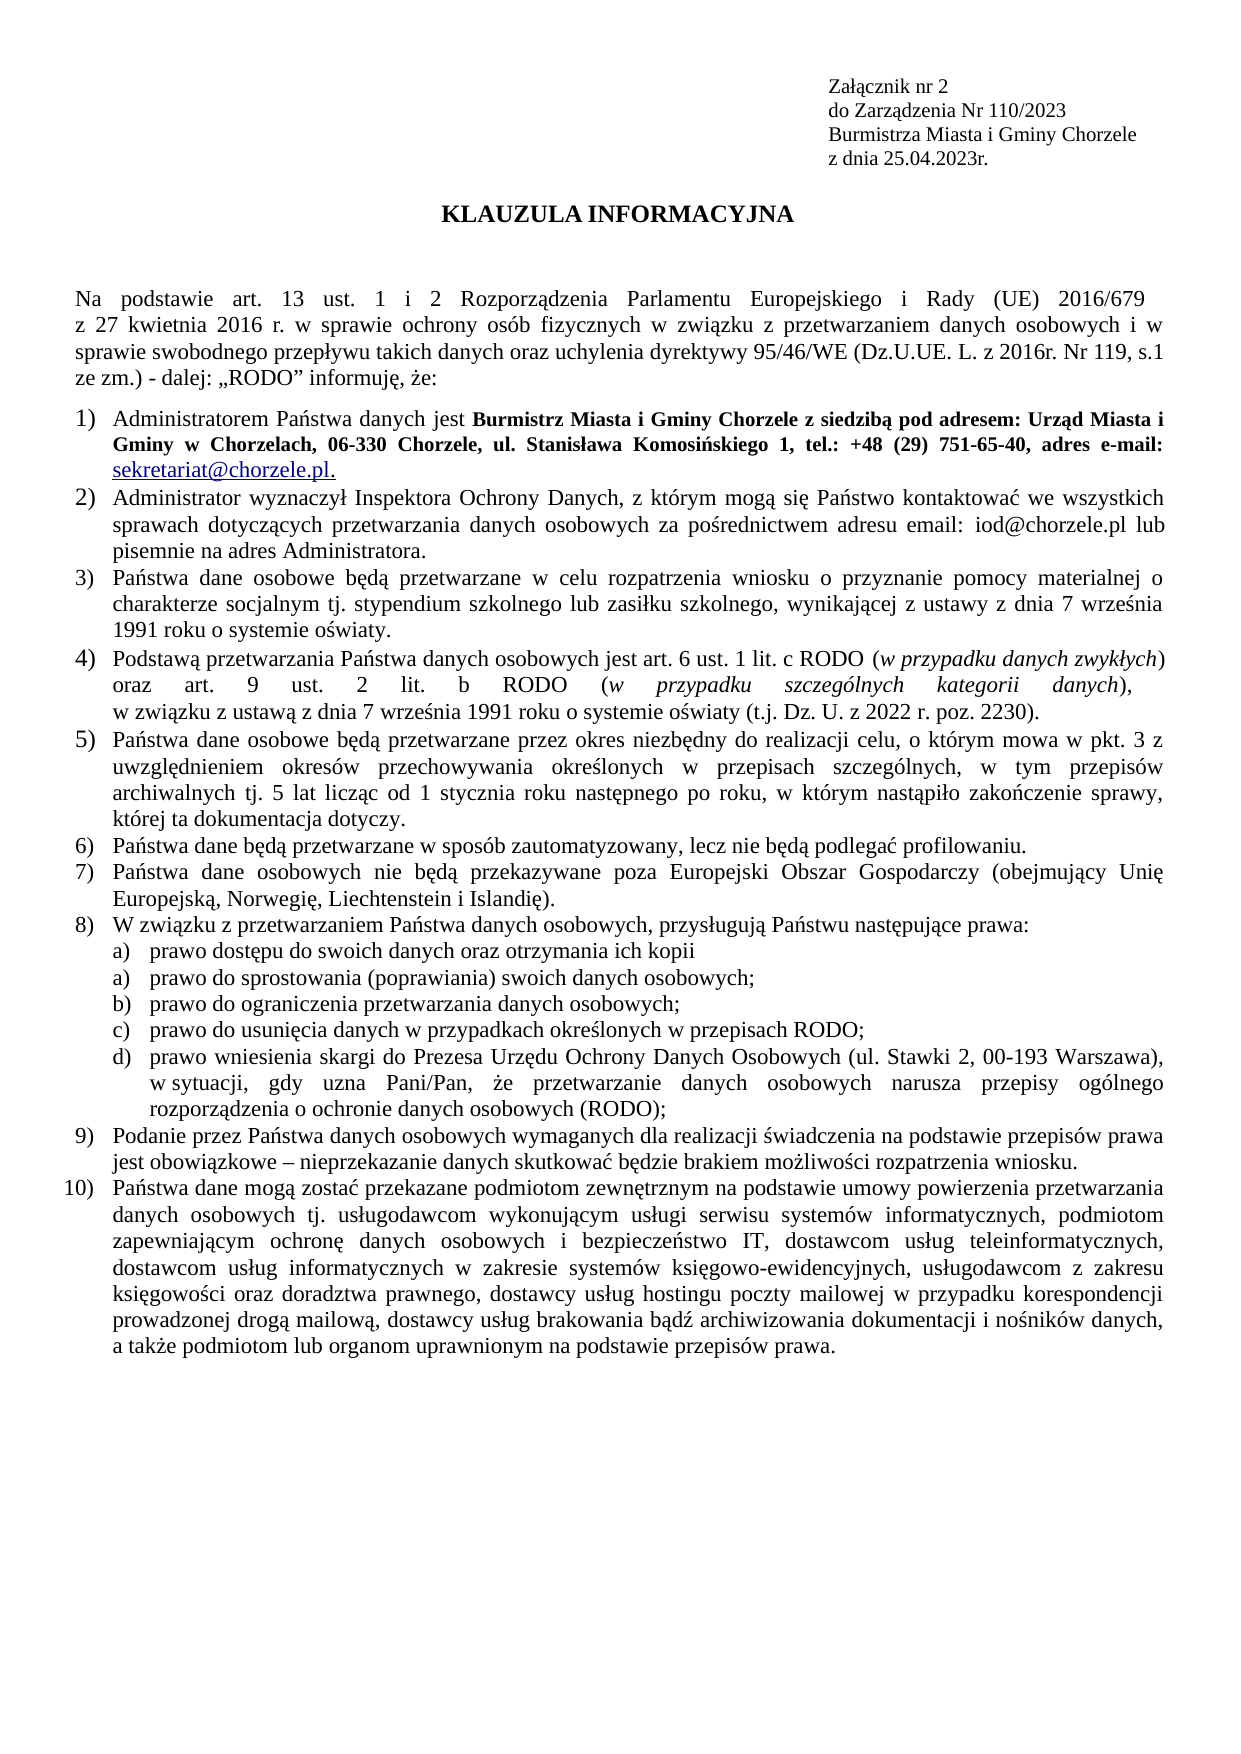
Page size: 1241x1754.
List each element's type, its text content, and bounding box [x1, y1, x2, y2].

list Podstawą przetwarzania Państwa danych osobowych jest art. 6 ust. 1 lit. c RODO (w przypadku danych zwykłych) oraz art. 9 ust. 2 lit. b RODO (w przypadku szczególnych kategorii danych), w związku z ustawą z dnia 7 września 1991 roku o systemie oświaty (t.j. Dz. U. z 2022 r. poz. 2230). [75, 643, 1165, 724]
list Podanie przez Państwa danych osobowych wymaganych dla realizacji świadczenia na podstawie przepisów prawa jest obowiązkowe – nieprzekazanie danych skutkować będzie brakiem możliwości rozpatrzenia wniosku. [75, 1122, 1165, 1174]
list Państwa dane mogą zostać przekazane podmiotom zewnętrznym na podstawie umowy powierzenia przetwarzania danych osobowych tj. usługodawcom wykonującym usługi serwisu systemów informatycznych, podmiotom zapewniającym ochronę danych osobowych i bezpieczeństwo IT, dostawcom usług teleinformatycznych, dostawcom usług informatycznych w zakresie systemów księgowo-ewidencyjnych, usługodawcom z zakresu księgowości oraz doradztwa prawnego, dostawcy usług hostingu poczty mailowej w przypadku korespondencji prowadzonej drogą mailową, dostawcy usług brakowania bądź archiwizowania dokumentacji i nośników danych, a także podmiotom lub organom uprawnionym na podstawie przepisów prawa. [63, 1174, 1165, 1359]
list Administratorem Państwa danych jest Burmistrz Miasta i Gminy Chorzele z siedzibą pod adresem: Urząd Miasta i Gminy w Chorzelach, 06-330 Chorzele, ul. Stanisława Komosińskiego 1, tel.: +48 (29) 751-65-40, adres e-mail: sekretariat@chorzele.pl. [75, 403, 1165, 482]
list prawo do ograniczenia przetwarzania danych osobowych; [112, 990, 1165, 1016]
list prawo wniesienia skargi do Prezesa Urzędu Ochrony Danych Osobowych (ul. Stawki 2, 00-193 Warszawa), w sytuacji, gdy uzna Pani/Pan, że przetwarzanie danych osobowych narusza przepisy ogólnego rozporządzenia o ochronie danych osobowych (RODO); [112, 1043, 1165, 1122]
list prawo do sprostowania (poprawiania) swoich danych osobowych; [112, 964, 1165, 990]
text Na podstawie art. 13 ust. 1 i 2 Rozporządzenia Parlamentu Europejskiego i Rady (UE) 2016/679 z 27 kwietnia 2016 r. w sprawie ochrony osób fizycznych w związku z przetwarzaniem danych osobowych i w sprawie swobodnego przepływu takich danych oraz uchylenia dyrektywy 95/46/WE (Dz.U.UE. L. z 2016r. Nr 119, s.1 ze zm.) ‑ dalej: „RODO” informuję, że: [75, 285, 1165, 390]
list prawo do usunięcia danych w przypadkach określonych w przepisach RODO; [112, 1016, 1165, 1043]
list Państwa dane będą przetwarzane w sposób zautomatyzowany, lecz nie będą podlegać profilowaniu. [75, 832, 1165, 858]
list W związku z przetwarzaniem Państwa danych osobowych, przysługują Państwu następujące prawa: [75, 911, 1165, 937]
list Państwa dane osobowe będą przetwarzane przez okres niezbędny do realizacji celu, o którym mowa w pkt. 3 z uwzględnieniem okresów przechowywania określonych w przepisach szczególnych, w tym przepisów archiwalnych tj. 5 lat licząc od 1 stycznia roku następnego po roku, w którym nastąpiło zakończenie sprawy, której ta dokumentacja dotyczy. [75, 724, 1165, 832]
text KLAUZULA INFORMACYJNA [75, 199, 1165, 227]
list Administrator wyznaczył Inspektora Ochrony Danych, z którym mogą się Państwo kontaktować we wszystkich sprawach dotyczących przetwarzania danych osobowych za pośrednictwem adresu email: iod@chorzele.pl lub pisemnie na adres Administratora. [75, 482, 1165, 563]
list Państwa dane osobowe będą przetwarzane w celu rozpatrzenia wniosku o przyznanie pomocy materialnej o charakterze socjalnym tj. stypendium szkolnego lub zasiłku szkolnego, wynikającej z ustawy z dnia 7 września 1991 roku o systemie oświaty. [75, 563, 1165, 643]
list prawo dostępu do swoich danych oraz otrzymania ich kopii [112, 937, 1165, 964]
list Państwa dane osobowych nie będą przekazywane poza Europejski Obszar Gospodarczy (obejmujący Unię Europejską, Norwegię, Liechtenstein i Islandię). [75, 858, 1165, 911]
